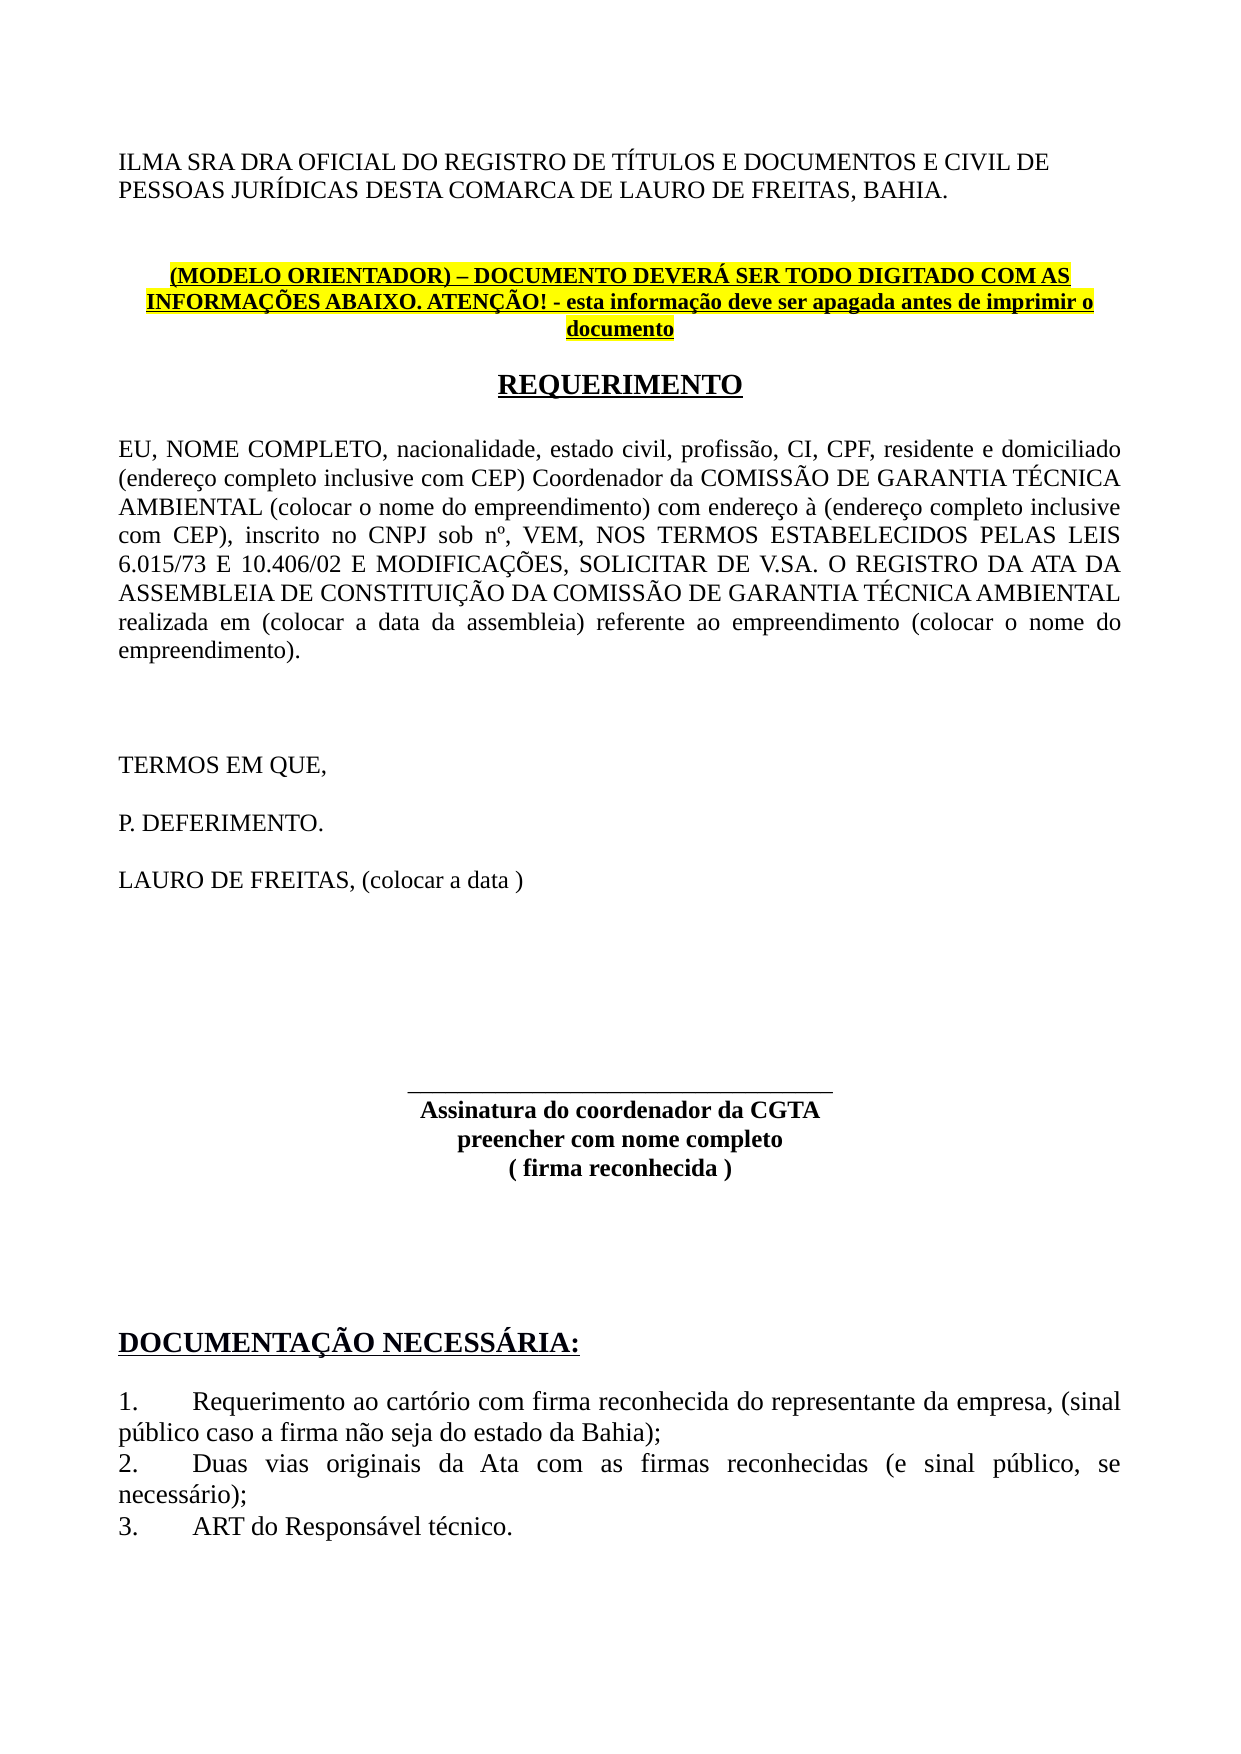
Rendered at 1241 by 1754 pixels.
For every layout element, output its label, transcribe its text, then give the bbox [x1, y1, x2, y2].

text DOCUMENTAÇÃO NECESSÁRIA: [118, 1326, 1122, 1359]
text REQUERIMENTO [118, 367, 1122, 401]
text LAURO DE FREITAS, (colocar a data ) [118, 866, 1122, 894]
text Assinatura do coordenador da CGTA [118, 1096, 1122, 1124]
list Duas vias originais da Ata com as firmas reconhecidas (e sinal público, se necessário); [118, 1447, 1122, 1509]
list ART do Responsável técnico. [118, 1509, 1122, 1541]
text ( firma reconhecida ) [118, 1153, 1122, 1182]
text EU, NOME COMPLETO, nacionalidade, estado civil, profissão, CI, CPF, residente e domiciliado (endereço completo inclusive com CEP) Coordenador da COMISSÃO DE GARANTIA TÉCNICA AMBIENTAL (colocar o nome do empreendimento) com endereço à (endereço completo inclusive com CEP), inscrito no CNPJ sob nº, VEM, NOS TERMOS ESTABELECIDOS PELAS LEIS 6.015/73 E 10.406/02 E MODIFICAÇÕES, SOLICITAR DE V.SA. O REGISTRO DA ATA DA ASSEMBLEIA DE CONSTITUIÇÃO DA COMISSÃO DE GARANTIA TÉCNICA AMBIENTAL realizada em (colocar a data da assembleia) referente ao empreendimento (colocar o nome do empreendimento). [118, 434, 1122, 664]
text ILMA SRA DRA OFICIAL DO REGISTRO DE TÍTULOS E DOCUMENTOS E CIVIL DE PESSOAS JURÍDICAS DESTA COMARCA DE LAURO DE FREITAS, BAHIA. [118, 147, 1122, 204]
text P. DEFERIMENTO. [118, 808, 1122, 837]
text preencher com nome completo [118, 1124, 1122, 1153]
text TERMOS EM QUE, [118, 751, 1122, 779]
text __________________________________ [118, 1067, 1122, 1096]
text (MODELO ORIENTADOR) – DOCUMENTO DEVERÁ SER TODO DIGITADO COM AS INFORMAÇÕES ABAIXO. ATENÇÃO! - esta informação deve ser apagada antes de imprimir o documento [118, 262, 1122, 341]
list Requerimento ao cartório com firma reconhecida do representante da empresa, (sinal público caso a firma não seja do estado da Bahia); [118, 1385, 1122, 1447]
